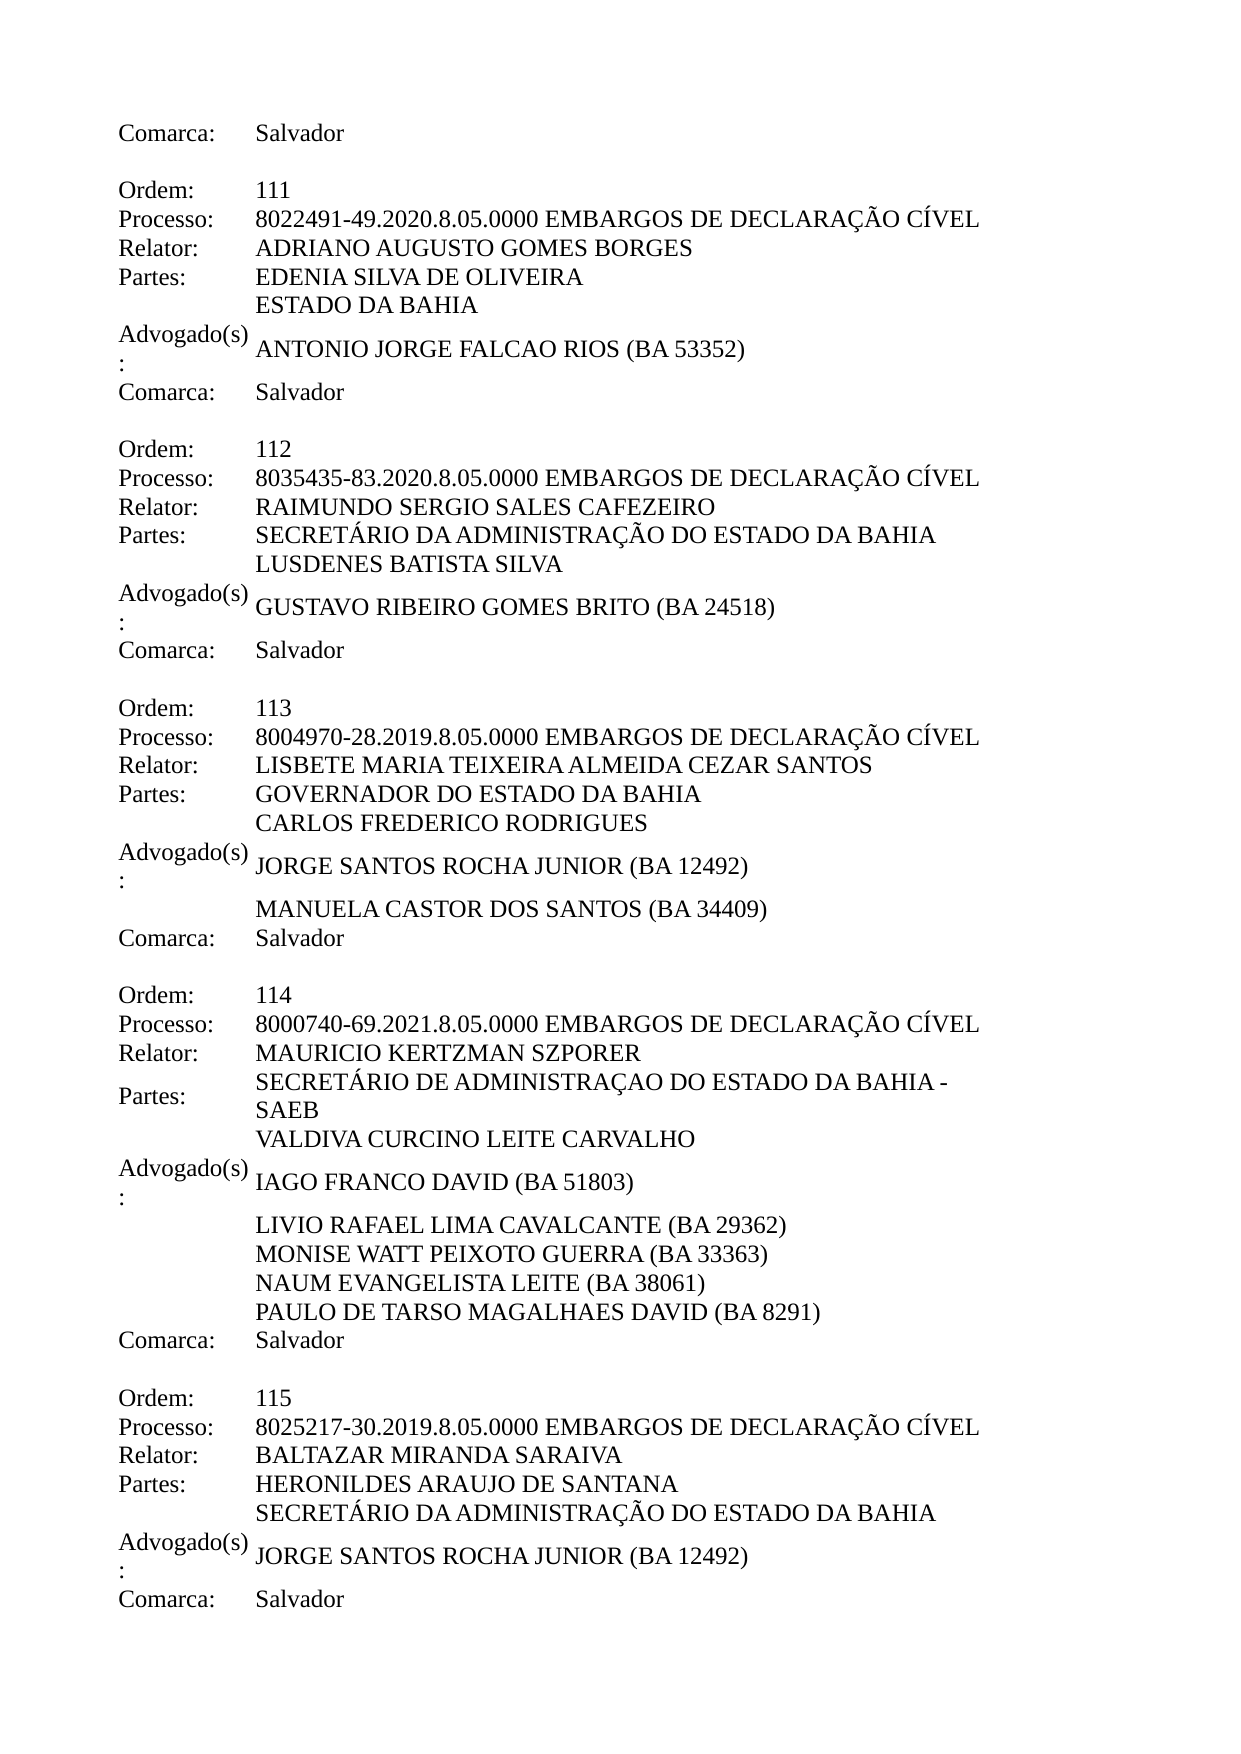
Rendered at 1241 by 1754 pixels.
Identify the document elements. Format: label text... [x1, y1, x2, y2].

table_cell MAURICIO KERTZMAN SZPORER [255, 1038, 1016, 1067]
table_cell Relator: [118, 492, 255, 521]
table_cell [118, 1124, 255, 1153]
table_cell MONISE WATT PEIXOTO GUERRA (BA 33363) [255, 1239, 1016, 1268]
table_cell Partes: [118, 779, 255, 808]
table_cell Comarca: [118, 636, 255, 664]
table_cell GUSTAVO RIBEIRO GOMES BRITO (BA 24518) [255, 578, 981, 636]
table_cell Comarca: [118, 1584, 255, 1613]
table_cell NAUM EVANGELISTA LEITE (BA 38061) [255, 1268, 1016, 1297]
table_cell IAGO FRANCO DAVID (BA 51803) [255, 1153, 1016, 1211]
table_cell Processo: [118, 204, 255, 233]
table_cell LUSDENES BATISTA SILVA [255, 549, 981, 578]
table_cell Partes: [118, 262, 255, 291]
table_cell Processo: [118, 1412, 255, 1441]
table_header Ordem: [118, 434, 255, 463]
table_cell PAULO DE TARSO MAGALHAES DAVID (BA 8291) [255, 1297, 1016, 1326]
table_cell [118, 808, 255, 837]
table_cell Relator: [118, 1441, 255, 1469]
table_cell JORGE SANTOS ROCHA JUNIOR (BA 12492) [255, 837, 981, 894]
table_header Ordem: [118, 176, 255, 204]
table_cell 8025217-30.2019.8.05.0000 EMBARGOS DE DECLARAÇÃO CÍVEL [255, 1412, 981, 1441]
table_cell Salvador [255, 923, 981, 952]
table_cell 8004970-28.2019.8.05.0000 EMBARGOS DE DECLARAÇÃO CÍVEL [255, 722, 981, 751]
table_cell Salvador [255, 377, 981, 406]
table_cell RAIMUNDO SERGIO SALES CAFEZEIRO [255, 492, 981, 521]
table_cell Advogado(s): [118, 578, 255, 636]
table_cell Processo: [118, 1009, 255, 1038]
table_cell Salvador [255, 1326, 1016, 1354]
table_header 112 [255, 434, 981, 463]
table_cell ANTONIO JORGE FALCAO RIOS (BA 53352) [255, 319, 981, 377]
table_cell 8022491-49.2020.8.05.0000 EMBARGOS DE DECLARAÇÃO CÍVEL [255, 204, 981, 233]
table_cell Advogado(s): [118, 1527, 255, 1584]
table_cell HERONILDES ARAUJO DE SANTANA [255, 1469, 981, 1498]
table_header Ordem: [118, 693, 255, 722]
table_cell Advogado(s): [118, 319, 255, 377]
table_cell Partes: [118, 1067, 255, 1124]
table_cell 8000740-69.2021.8.05.0000 EMBARGOS DE DECLARAÇÃO CÍVEL [255, 1009, 1016, 1038]
table_cell 8035435-83.2020.8.05.0000 EMBARGOS DE DECLARAÇÃO CÍVEL [255, 463, 981, 492]
table_cell [118, 291, 255, 319]
table_cell Advogado(s): [118, 837, 255, 894]
table_cell Partes: [118, 1469, 255, 1498]
table_cell GOVERNADOR DO ESTADO DA BAHIA [255, 779, 981, 808]
table_cell [118, 1211, 255, 1239]
table_cell Partes: [118, 521, 255, 549]
table_header 111 [255, 176, 981, 204]
table_cell Relator: [118, 1038, 255, 1067]
table_header Ordem: [118, 981, 255, 1009]
table_cell EDENIA SILVA DE OLIVEIRA [255, 262, 981, 291]
table_cell Salvador [255, 118, 981, 147]
table_cell Processo: [118, 463, 255, 492]
table_cell CARLOS FREDERICO RODRIGUES [255, 808, 981, 837]
table_cell LISBETE MARIA TEIXEIRA ALMEIDA CEZAR SANTOS [255, 751, 981, 779]
table_cell Comarca: [118, 377, 255, 406]
table_cell SECRETÁRIO DE ADMINISTRAÇAO DO ESTADO DA BAHIA - SAEB [255, 1067, 1016, 1124]
table_cell [118, 1268, 255, 1297]
table_cell Relator: [118, 233, 255, 262]
table_header 113 [255, 693, 981, 722]
table_cell Comarca: [118, 1326, 255, 1354]
table_cell SECRETÁRIO DA ADMINISTRAÇÃO DO ESTADO DA BAHIA [255, 521, 981, 549]
table_cell Processo: [118, 722, 255, 751]
table_cell Salvador [255, 636, 981, 664]
table_header Ordem: [118, 1383, 255, 1412]
table_cell Advogado(s): [118, 1153, 255, 1211]
table_cell Relator: [118, 751, 255, 779]
table_cell JORGE SANTOS ROCHA JUNIOR (BA 12492) [255, 1527, 981, 1584]
table_cell Comarca: [118, 923, 255, 952]
table_cell ADRIANO AUGUSTO GOMES BORGES [255, 233, 981, 262]
table_cell [118, 1239, 255, 1268]
table_header 114 [255, 981, 1016, 1009]
table_cell MANUELA CASTOR DOS SANTOS (BA 34409) [255, 894, 981, 923]
table_cell SECRETÁRIO DA ADMINISTRAÇÃO DO ESTADO DA BAHIA [255, 1498, 981, 1527]
table_cell VALDIVA CURCINO LEITE CARVALHO [255, 1124, 1016, 1153]
table_cell [118, 549, 255, 578]
table_cell ESTADO DA BAHIA [255, 291, 981, 319]
table_cell Comarca: [118, 118, 255, 147]
table_header 115 [255, 1383, 981, 1412]
table_cell [118, 1498, 255, 1527]
table_cell BALTAZAR MIRANDA SARAIVA [255, 1441, 981, 1469]
table_cell Salvador [255, 1584, 981, 1613]
table_cell [118, 1297, 255, 1326]
table_cell [118, 894, 255, 923]
table_cell LIVIO RAFAEL LIMA CAVALCANTE (BA 29362) [255, 1211, 1016, 1239]
